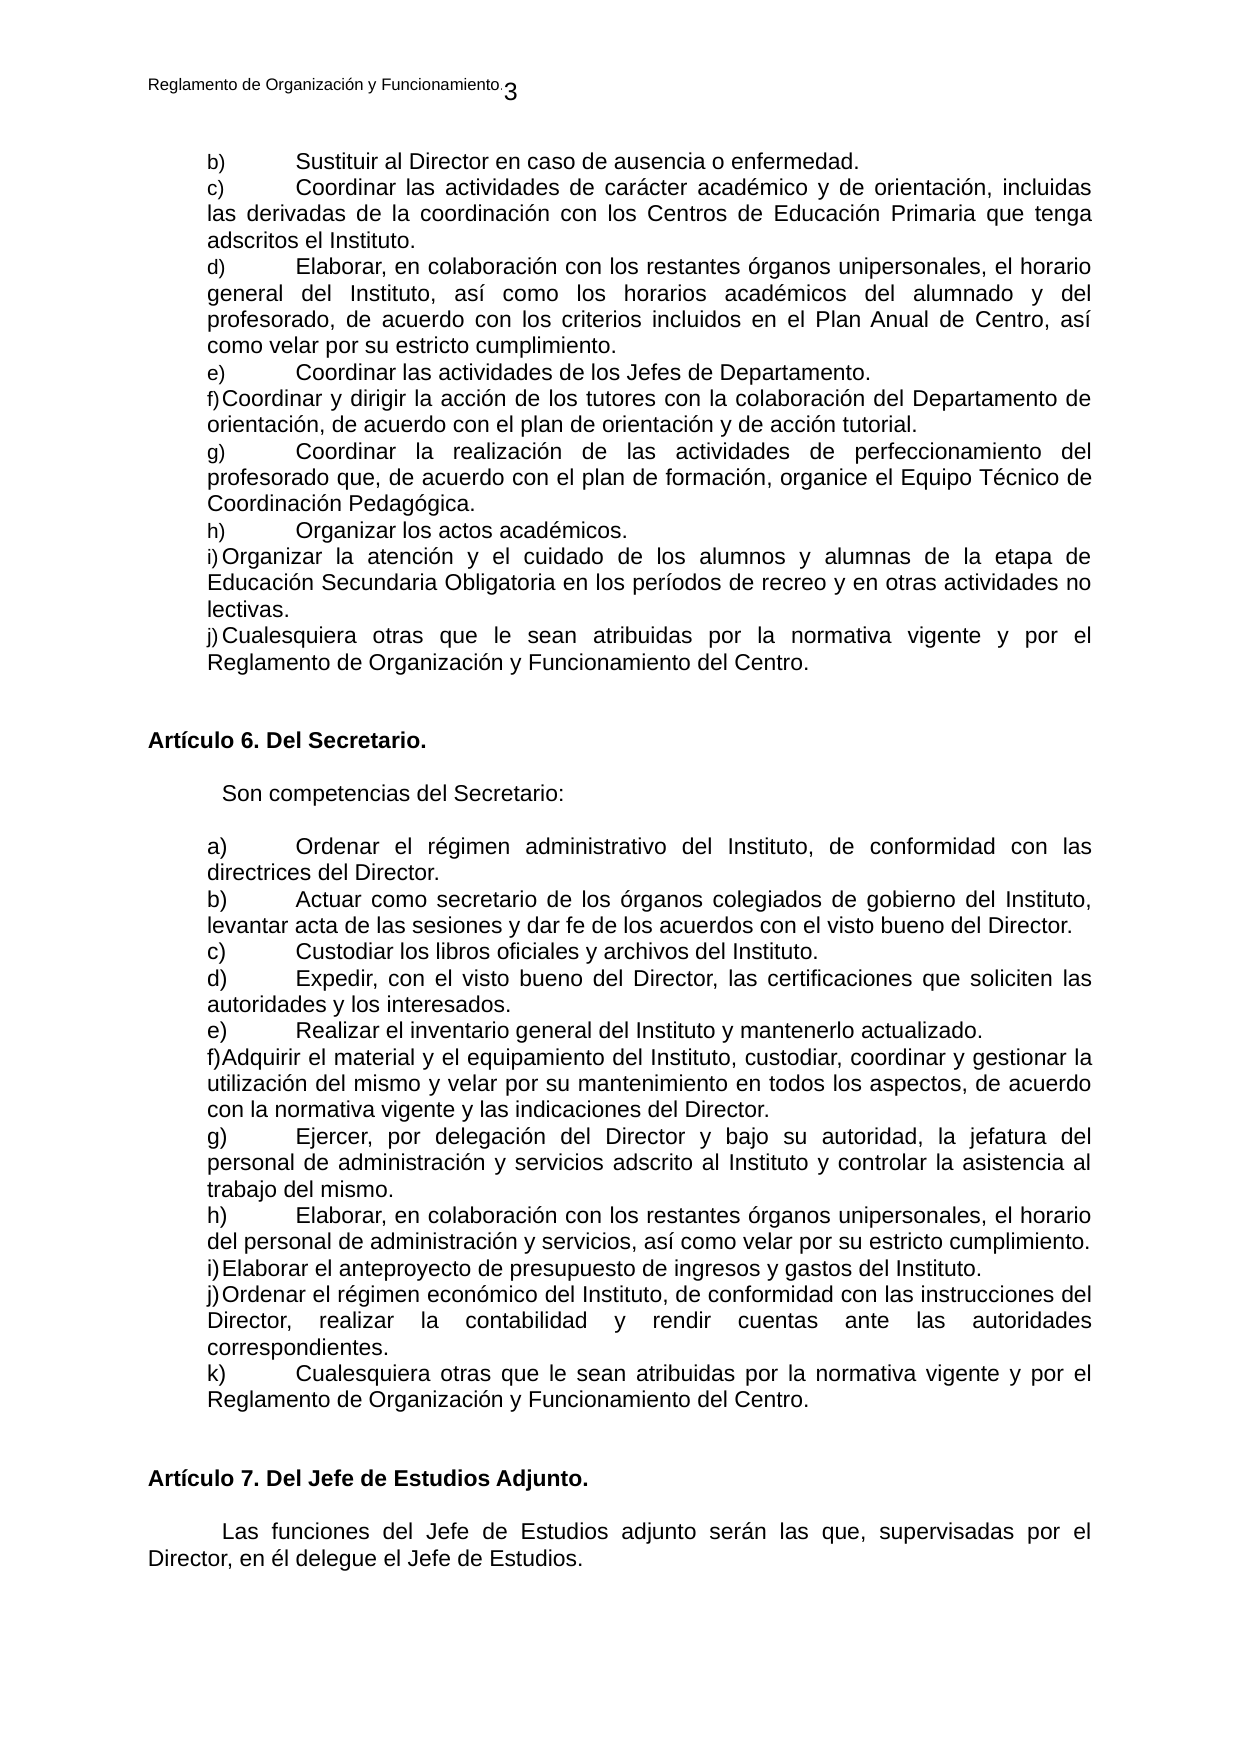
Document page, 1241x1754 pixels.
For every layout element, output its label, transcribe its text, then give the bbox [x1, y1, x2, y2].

list Coordinar la realización de las actividades de perfeccionamiento del profesorado que, de acuerdo con el plan de formación, organice el Equipo Técnico de Coordinación Pedagógica. [207, 438, 1092, 517]
list Sustituir al Director en caso de ausencia o enfermedad. [207, 148, 1092, 174]
list Elaborar, en colaboración con los restantes órganos unipersonales, el horario general del Instituto, así como los horarios académicos del alumnado y del profesorado, de acuerdo con los criterios incluidos en el Plan Anual de Centro, así como velar por su estricto cumplimiento. [207, 253, 1092, 358]
list Coordinar las actividades de carácter académico y de orientación, incluidas las derivadas de la coordinación con los Centros de Educación Primaria que tenga adscritos el Instituto. [207, 174, 1092, 253]
text Artículo 7. Del Jefe de Estudios Adjunto. [148, 1465, 1092, 1492]
list Cualesquiera otras que le sean atribuidas por la normativa vigente y por el Reglamento de Organización y Funcionamiento del Centro. [207, 1360, 1092, 1413]
list Organizar los actos académicos. [207, 517, 1092, 543]
text Artículo 6. Del Secretario. [148, 701, 1092, 754]
list Ordenar el régimen económico del Instituto, de conformidad con las instrucciones del Director, realizar la contabilidad y rendir cuentas ante las autoridades correspondientes. [207, 1281, 1092, 1360]
text Las funciones del Jefe de Estudios adjunto serán las que, supervisadas por el Director, en él delegue el Jefe de Estudios. [148, 1518, 1092, 1571]
list Elaborar, en colaboración con los restantes órganos unipersonales, el horario del personal de administración y servicios, así como velar por su estricto cumplimiento. [207, 1202, 1092, 1254]
list Cualesquiera otras que le sean atribuidas por la normativa vigente y por el Reglamento de Organización y Funcionamiento del Centro. [207, 622, 1092, 675]
list Organizar la atención y el cuidado de los alumnos y alumnas de la etapa de Educación Secundaria Obligatoria en los períodos de recreo y en otras actividades no lectivas. [207, 543, 1092, 622]
list Coordinar las actividades de los Jefes de Departamento. [207, 358, 1092, 385]
list Ejercer, por delegación del Director y bajo su autoridad, la jefatura del personal de administración y servicios adscrito al Instituto y controlar la asistencia al trabajo del mismo. [207, 1123, 1092, 1202]
list Adquirir el material y el equipamiento del Instituto, custodiar, coordinar y gestionar la utilización del mismo y velar por su mantenimiento en todos los aspectos, de acuerdo con la normativa vigente y las indicaciones del Director. [207, 1044, 1092, 1123]
list Elaborar el anteproyecto de presupuesto de ingresos y gastos del Instituto. [207, 1254, 1092, 1281]
list Custodiar los libros oficiales y archivos del Instituto. [207, 938, 1092, 965]
list Actuar como secretario de los órganos colegiados de gobierno del Instituto, levantar acta de las sesiones y dar fe de los acuerdos con el visto bueno del Director. [207, 886, 1092, 938]
list Ordenar el régimen administrativo del Instituto, de conformidad con las directrices del Director. [207, 833, 1092, 886]
list Coordinar y dirigir la acción de los tutores con la colaboración del Departamento de orientación, de acuerdo con el plan de orientación y de acción tutorial. [207, 385, 1092, 438]
list Expedir, con el visto bueno del Director, las certificaciones que soliciten las autoridades y los interesados. [207, 965, 1092, 1017]
list Realizar el inventario general del Instituto y mantenerlo actualizado. [207, 1017, 1092, 1044]
text Son competencias del Secretario: [148, 780, 1092, 807]
